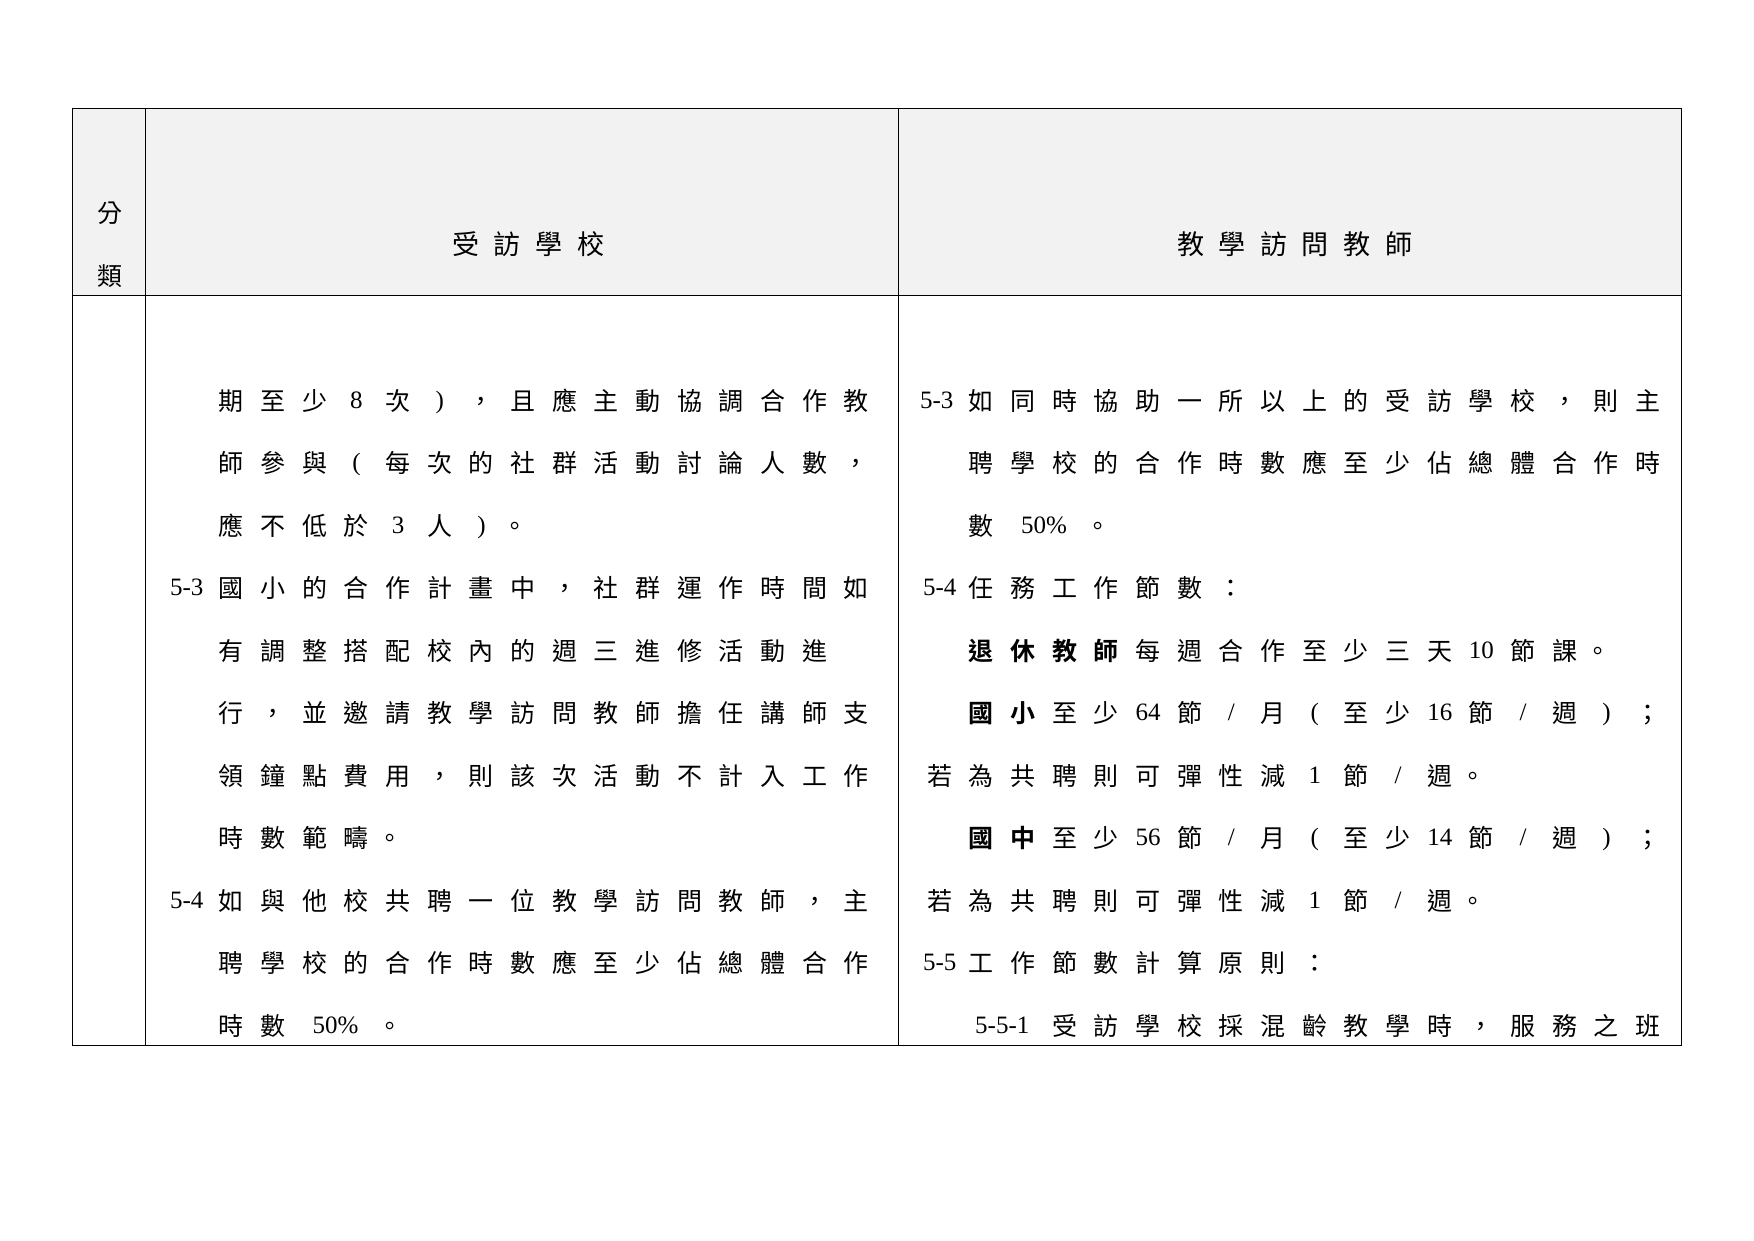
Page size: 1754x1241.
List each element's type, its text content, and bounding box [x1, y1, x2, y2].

table_cell 5-3 如同時協助一所以上的受訪學校，則主聘學校的合作時數應至少佔總體合作時數50%。 5-4任務工作節數： 退休教師每週合作至少三天10節課。 國小至少64節/月(至少16節/週)；若為共聘則可彈性減1節/週。 國中至少56節/月(至少14節/週)；若為共聘則可彈性減1節/週。 5-5工作節數計算原則： 5-5-1受訪學校採混齡教學時，服務之班 [899, 296, 1681, 1045]
table_header 分類 [73, 109, 145, 295]
table_header 教學訪問教師 [899, 109, 1681, 295]
table_cell 期至少8次)，且應主動協調合作教師參與(每次的社群活動討論人數，應不低於3人)。 5-3 國小的合作計畫中，社群運作時間如有調整搭配校內的週三進修活動進行，並邀請教學訪問教師擔任講師支領鐘點費用，則該次活動不計入工作時數範疇。 5-4 如與他校共聘一位教學訪問教師，主聘學校的合作時數應至少佔總體合作時數50%。 [146, 296, 898, 1045]
table_header 受訪學校 [146, 109, 898, 295]
table_cell [73, 296, 145, 1045]
